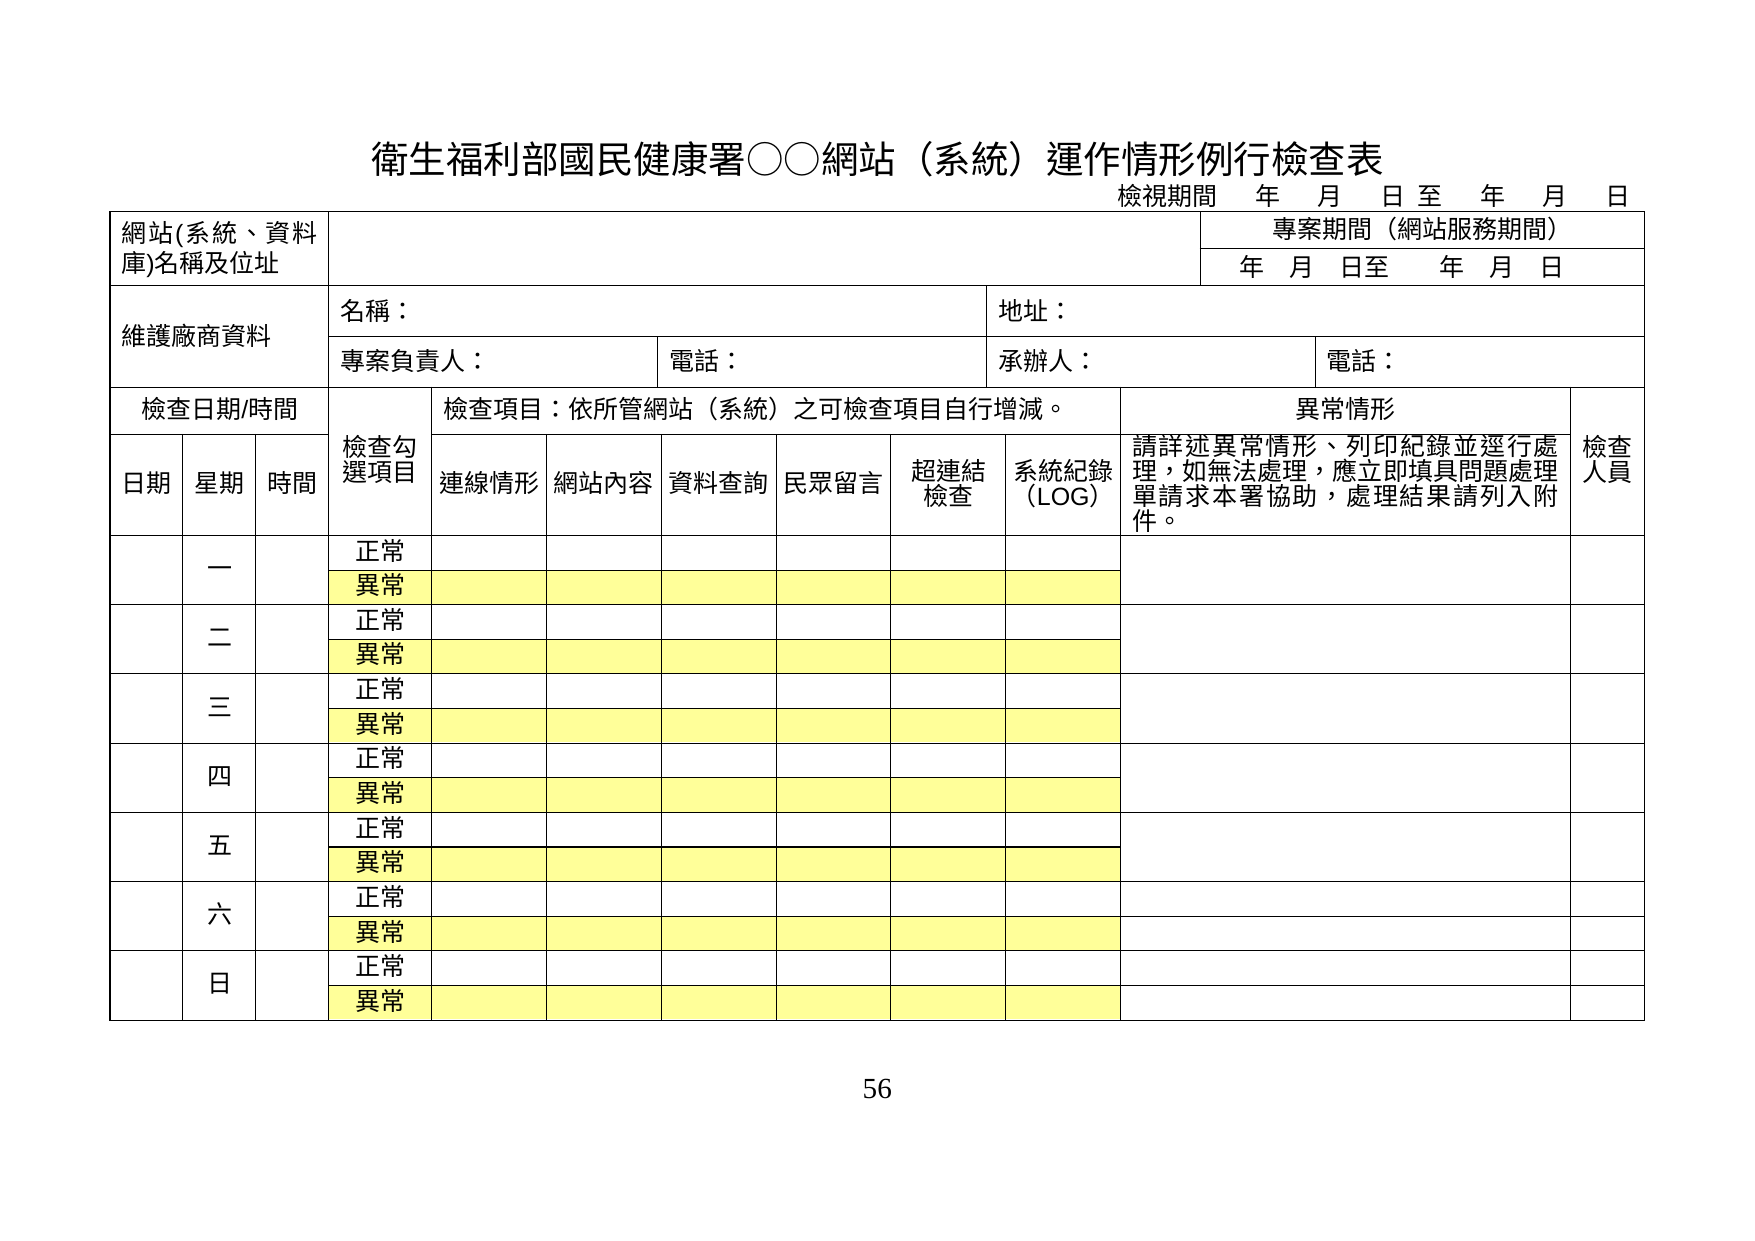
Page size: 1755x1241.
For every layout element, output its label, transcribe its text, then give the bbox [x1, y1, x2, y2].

table_cell [1571, 882, 1644, 916]
table_cell 電話： [658, 337, 986, 387]
table_cell [1006, 640, 1120, 673]
table_cell 維護廠商資料 [111, 286, 328, 387]
table_cell [1571, 674, 1644, 742]
table_cell 異常 [329, 986, 431, 1019]
table_cell [256, 951, 328, 1019]
table_cell 正常 [329, 674, 431, 708]
text 衛生福利部國民健康署○○網站（系統）運作情形例行檢查表 [117, 111, 1618, 184]
table_cell [1121, 917, 1570, 950]
table_cell [891, 882, 1005, 916]
table_cell [547, 951, 661, 985]
table_cell [432, 571, 546, 604]
table_cell [547, 674, 661, 708]
table_cell [662, 709, 776, 742]
table_cell [662, 882, 776, 916]
table_cell 異常 [329, 778, 431, 812]
table_cell [256, 813, 328, 881]
table_cell [432, 917, 546, 950]
table_cell [777, 951, 890, 985]
table_cell [547, 744, 661, 777]
table_cell [547, 813, 661, 846]
table_cell [662, 951, 776, 985]
table_cell [777, 640, 890, 673]
table_cell [777, 571, 890, 604]
table_cell [891, 778, 1005, 812]
table_cell 年 月 日至 年 月 日 [1201, 249, 1644, 285]
table_cell [777, 605, 890, 639]
table_cell [891, 848, 1005, 881]
table_cell 異常 [329, 848, 431, 881]
table_cell [1006, 882, 1120, 916]
table_cell [1006, 674, 1120, 708]
table_cell [1006, 605, 1120, 639]
table_cell [662, 848, 776, 881]
table_cell [891, 986, 1005, 1019]
table_cell [432, 882, 546, 916]
table_cell [662, 986, 776, 1019]
table_cell 檢查日期/時間 [111, 388, 328, 434]
table_cell [1006, 571, 1120, 604]
table_cell 正常 [329, 605, 431, 639]
table_cell [1006, 744, 1120, 777]
table_cell [777, 917, 890, 950]
table_cell 日期 [111, 435, 182, 535]
table_cell [432, 709, 546, 742]
table_cell 三 [183, 674, 255, 742]
table_cell [891, 744, 1005, 777]
table_cell [891, 709, 1005, 742]
table_cell [1006, 709, 1120, 742]
text 附件二 [132, 119, 145, 125]
table_cell 一 [183, 536, 255, 604]
table_cell [547, 848, 661, 881]
table_cell [777, 744, 890, 777]
table_cell [1006, 813, 1120, 846]
table_cell [1006, 536, 1120, 569]
table_cell [547, 571, 661, 604]
table_cell 五 [183, 813, 255, 881]
table_cell [1121, 674, 1570, 742]
table_cell 四 [183, 744, 255, 812]
table_cell 地址： [987, 286, 1644, 336]
table_cell [777, 882, 890, 916]
table_cell 六 [183, 882, 255, 950]
table_cell [547, 986, 661, 1019]
table_cell [662, 571, 776, 604]
table_cell [1121, 813, 1570, 881]
table_cell [547, 917, 661, 950]
table_cell [432, 848, 546, 881]
table_cell 承辦人： [987, 337, 1315, 387]
table_cell 系統紀錄 （LOG） [1006, 435, 1120, 535]
table_cell 檢查人員 [1571, 388, 1644, 535]
table_cell [777, 536, 890, 569]
table_cell [891, 640, 1005, 673]
table_cell [1121, 536, 1570, 604]
table_header 專案期間（網站服務期間） [1201, 212, 1644, 248]
table_cell [662, 640, 776, 673]
table_header 網站(系統、資料庫)名稱及位址 [111, 212, 328, 285]
table_cell [256, 882, 328, 950]
table_cell [662, 917, 776, 950]
table_cell 檢查勾選項目 [329, 388, 431, 535]
table_cell 二 [183, 605, 255, 673]
table_cell [111, 813, 182, 881]
table_cell 請詳述異常情形、列印紀錄並逕行處理，如無法處理，應立即填具問題處理單請求本署協助，處理結果請列入附件。 [1121, 435, 1570, 535]
table_cell 異常情形 [1121, 388, 1570, 434]
text 檢視期間 年 月 日 至 年 月 日 [136, 184, 1630, 211]
table_cell [111, 951, 182, 1019]
table_cell [891, 571, 1005, 604]
table_cell [662, 813, 776, 846]
table_cell [662, 778, 776, 812]
table_cell 正常 [329, 951, 431, 985]
table_cell [432, 778, 546, 812]
table_cell [1121, 951, 1570, 985]
table_cell [662, 744, 776, 777]
table_cell [1121, 882, 1570, 916]
table_cell 異常 [329, 917, 431, 950]
table_cell 正常 [329, 882, 431, 916]
table_cell [1121, 605, 1570, 673]
table_cell [891, 605, 1005, 639]
table_cell 資料查詢 [662, 435, 776, 535]
table_cell [547, 882, 661, 916]
table_cell [1571, 917, 1644, 950]
table_cell 異常 [329, 709, 431, 742]
table_cell [432, 536, 546, 569]
table_cell [547, 640, 661, 673]
table_cell [1006, 848, 1120, 881]
table_cell [777, 778, 890, 812]
table_cell [432, 674, 546, 708]
table_cell [111, 674, 182, 742]
table_cell [1006, 986, 1120, 1019]
table_cell [432, 986, 546, 1019]
table_cell 異常 [329, 571, 431, 604]
table_cell 超連結 檢查 [891, 435, 1005, 535]
table_cell [891, 813, 1005, 846]
table_cell [1571, 744, 1644, 812]
table_cell [662, 605, 776, 639]
table_cell [777, 986, 890, 1019]
table_cell [256, 536, 328, 604]
table_cell [111, 882, 182, 950]
table_cell [891, 536, 1005, 569]
table_cell [547, 709, 661, 742]
table_cell 星期 [183, 435, 255, 535]
table_cell 正常 [329, 813, 431, 846]
table_header [329, 212, 1200, 285]
table_cell 民眾留言 [777, 435, 890, 535]
table_cell [1571, 605, 1644, 673]
table_cell [1571, 951, 1644, 985]
table_cell [777, 709, 890, 742]
table_cell [432, 813, 546, 846]
table_cell [777, 848, 890, 881]
table_cell [256, 674, 328, 742]
table_cell 連線情形 [432, 435, 546, 535]
table_cell [777, 674, 890, 708]
table_cell [1571, 986, 1644, 1019]
table_cell 網站內容 [547, 435, 661, 535]
table_cell [432, 951, 546, 985]
table_cell [1571, 536, 1644, 604]
table_cell [891, 674, 1005, 708]
table_cell [1006, 778, 1120, 812]
table_cell 日 [183, 951, 255, 1019]
table_cell [1121, 744, 1570, 812]
table_cell 檢查項目：依所管網站（系統）之可檢查項目自行增減。 [432, 388, 1120, 434]
table_cell [111, 536, 182, 604]
table_cell [891, 917, 1005, 950]
table_cell 正常 [329, 536, 431, 569]
table_cell [662, 536, 776, 569]
table_cell 專案負責人： [329, 337, 657, 387]
table_cell 時間 [256, 435, 328, 535]
table_cell [1006, 951, 1120, 985]
table_cell [256, 605, 328, 673]
table_cell [547, 605, 661, 639]
table_cell 電話： [1316, 337, 1644, 387]
table_cell [1121, 986, 1570, 1019]
table_cell [662, 674, 776, 708]
table_cell [111, 744, 182, 812]
table_cell [777, 813, 890, 846]
table_cell [891, 951, 1005, 985]
table_cell [432, 605, 546, 639]
table_cell [1571, 813, 1644, 881]
table_cell 正常 [329, 744, 431, 777]
table_cell 名稱： [329, 286, 986, 336]
table_cell [547, 778, 661, 812]
table_cell [432, 744, 546, 777]
table_cell [111, 605, 182, 673]
table_cell 異常 [329, 640, 431, 673]
table_cell [547, 536, 661, 569]
table_cell [432, 640, 546, 673]
table_cell [256, 744, 328, 812]
table_cell [1006, 917, 1120, 950]
